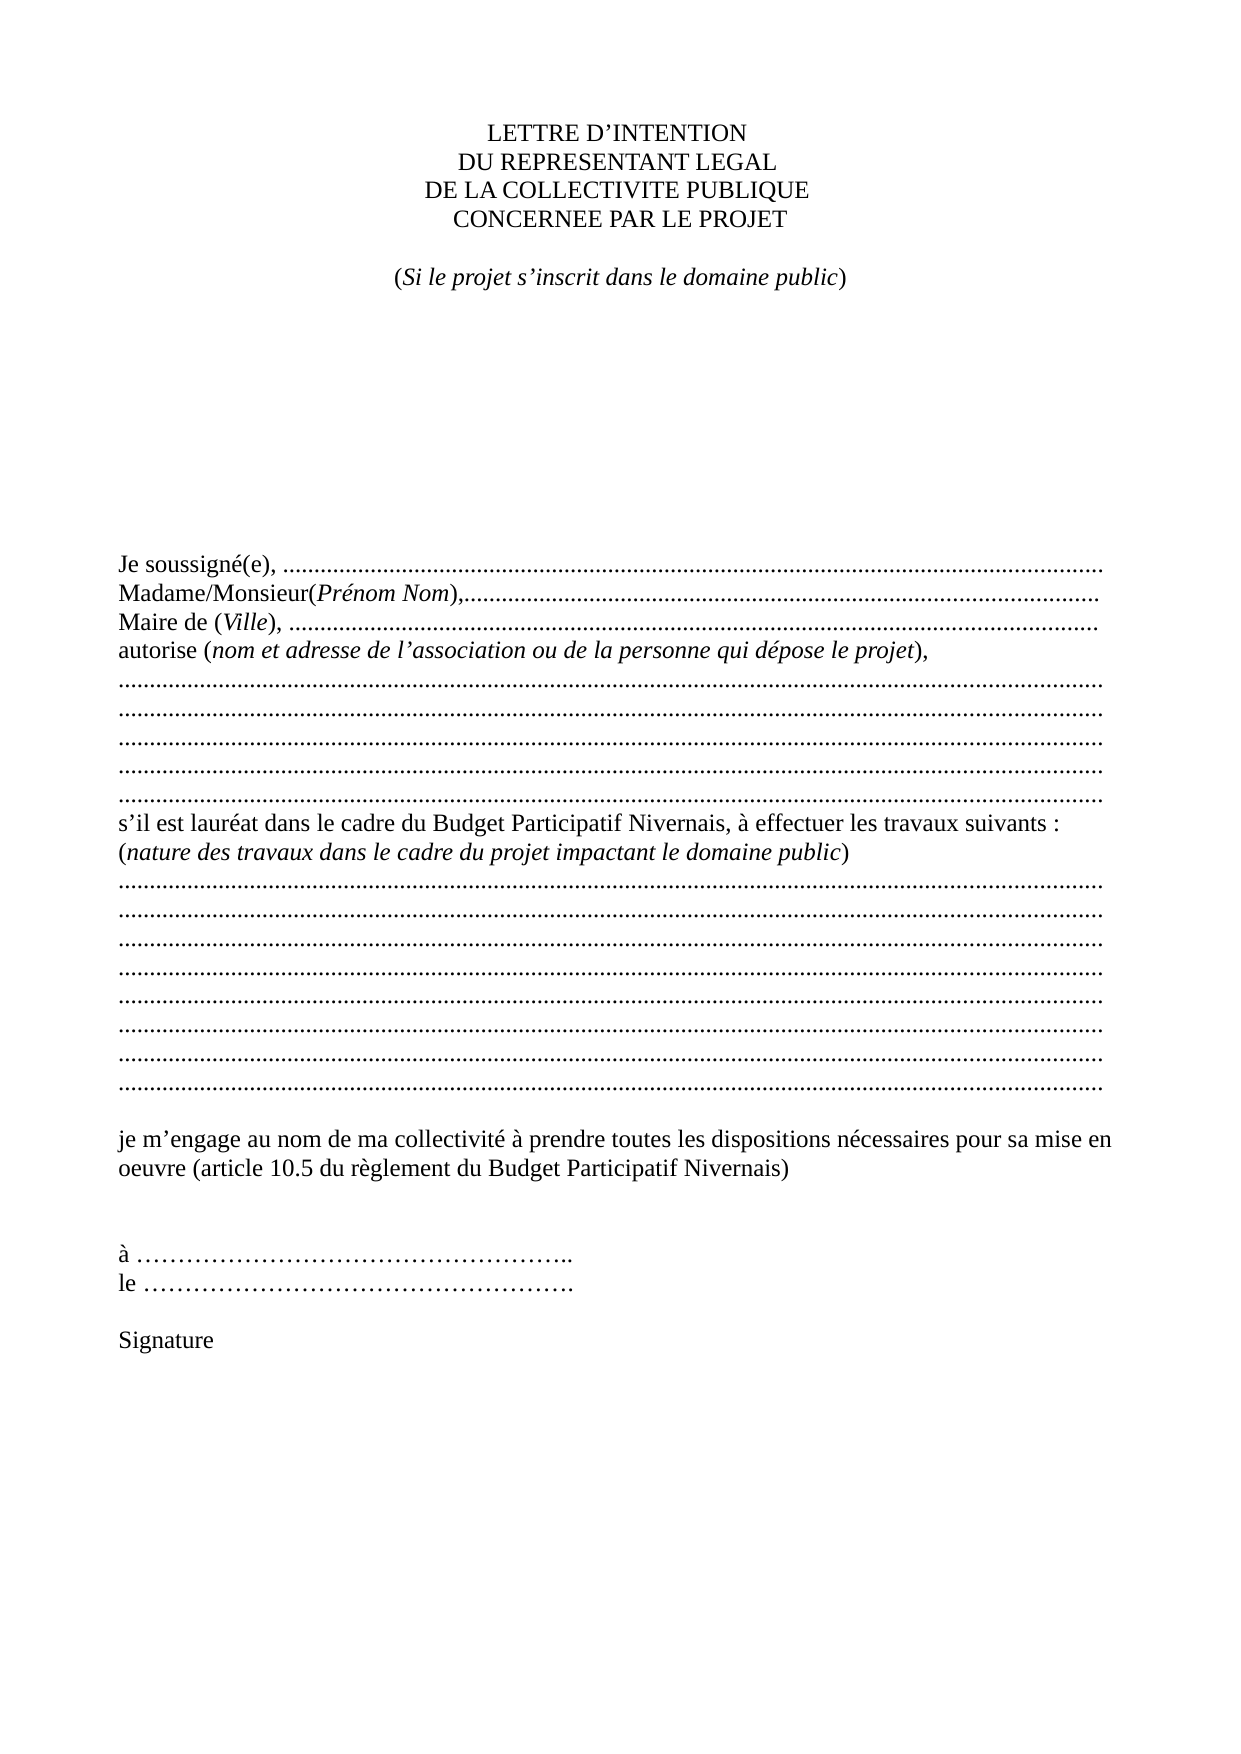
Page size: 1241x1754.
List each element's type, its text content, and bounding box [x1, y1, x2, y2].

text Maire de (Ville), [118, 607, 1122, 636]
text Je soussigné(e), [118, 549, 1122, 578]
text DU REPRESENTANT LEGAL [118, 147, 1122, 176]
text Signature [118, 1326, 1122, 1354]
text (Si le projet s’inscrit dans le domaine public) [118, 262, 1122, 291]
text autorise (nom et adresse de l’association ou de la personne qui dépose le projet), [118, 636, 1122, 664]
text à …………………………………………….. [118, 1239, 1122, 1268]
text le ……………………………………………. [118, 1268, 1122, 1297]
text Madame/Monsieur(Prénom Nom), [118, 578, 1122, 607]
text DE LA COLLECTIVITE PUBLIQUE [118, 176, 1122, 204]
text CONCERNEE PAR LE PROJET [118, 204, 1122, 233]
text LETTRE D’INTENTION [118, 118, 1122, 147]
text s’il est lauréat dans le cadre du Budget Participatif Nivernais, à effectuer les travaux suivants : (nature des travaux dans le cadre du projet impactant le domaine public) [118, 808, 1122, 866]
text je m’engage au nom de ma collectivité à prendre toutes les dispositions nécessaires pour sa mise en oeuvre (article 10.5 du règlement du Budget Participatif Nivernais) [118, 1124, 1122, 1182]
